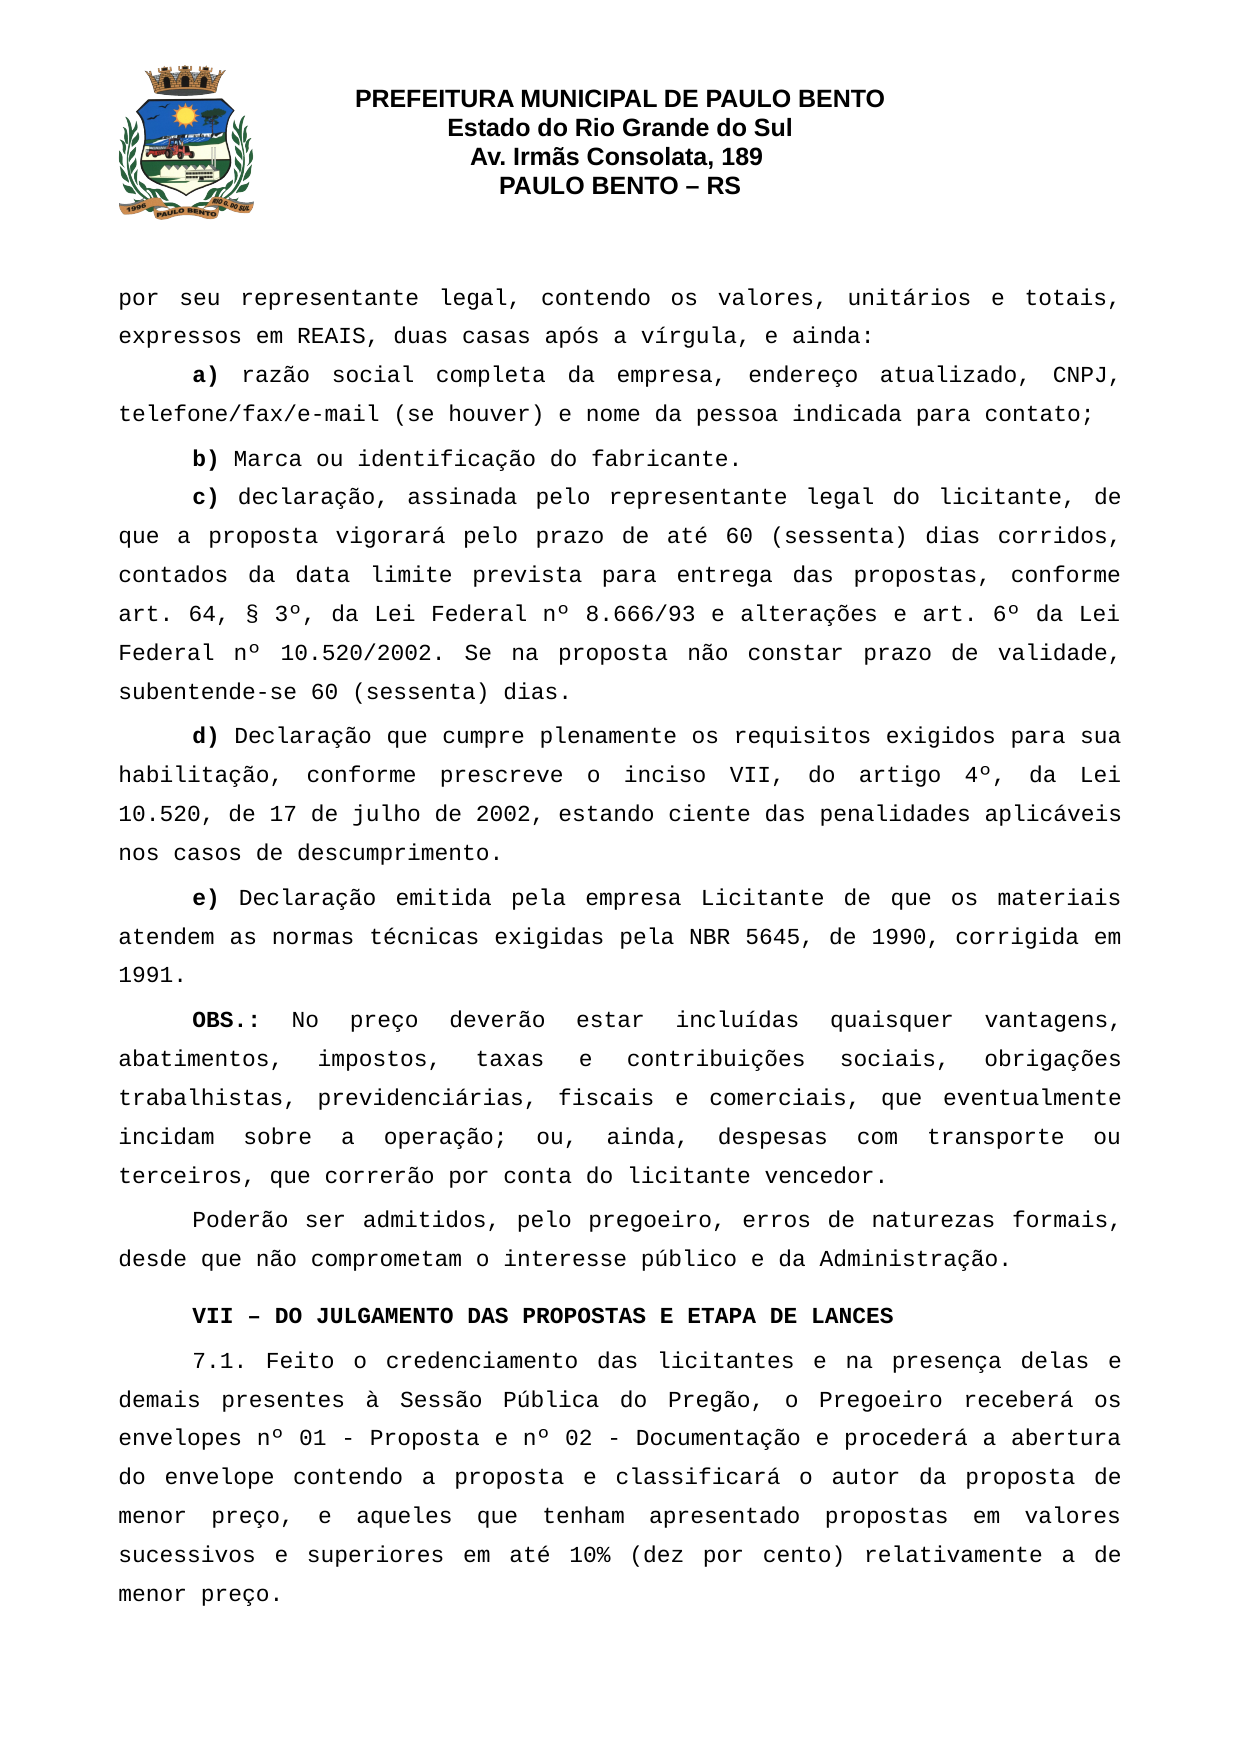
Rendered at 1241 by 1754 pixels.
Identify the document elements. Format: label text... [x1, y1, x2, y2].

text por seu representante legal, contendo os valores, unitários e totais, expressos em REAIS, duas casas após a vírgula, e ainda: [118, 286, 1122, 351]
text Poderão ser admitidos, pelo pregoeiro, erros de naturezas formais, desde que não comprometam o interesse público e da Administração. [118, 1209, 1122, 1274]
text OBS.: No preço deverão estar incluídas quaisquer vantagens, abatimentos, impostos, taxas e contribuições sociais, obrigações trabalhistas, previdenciárias, fiscais e comerciais, que eventualmente incidam sobre a operação; ou, ainda, despesas com transporte ou terceiros, que correrão por conta do licitante vencedor. [118, 1009, 1122, 1190]
picture [118, 65, 254, 220]
text d) Declaração que cumpre plenamente os requisitos exigidos para sua habilitação, conforme prescreve o inciso VII, do artigo 4º, da Lei 10.520, de 17 de julho de 2002, estando ciente das penalidades aplicáveis nos casos de descumprimento. [118, 725, 1122, 867]
text c) declaração, assinada pelo representante legal do licitante, de que a proposta vigorará pelo prazo de até 60 (sessenta) dias corridos, contados da data limite prevista para entrega das propostas, conforme art. 64, § 3º, da Lei Federal nº 8.666/93 e alterações e art. 6º da Lei Federal nº 10.520/2002. Se na proposta não constar prazo de validade, subentende-se 60 (sessenta) dias. [118, 486, 1122, 706]
text e) Declaração emitida pela empresa Licitante de que os materiais atendem as normas técnicas exigidas pela NBR 5645, de 1990, corrigida em 1991. [118, 886, 1122, 990]
text VII – DO JULGAMENTO DAS PROPOSTAS E ETAPA DE LANCES [118, 1304, 1122, 1330]
text b) Marca ou identificação do fabricante. [118, 447, 1122, 473]
text a) razão social completa da empresa, endereço atualizado, CNPJ, telefone/fax/e-mail (se houver) e nome da pessoa indicada para contato; [118, 364, 1122, 428]
text 7.1. Feito o credenciamento das licitantes e na presença delas e demais presentes à Sessão Pública do Pregão, o Pregoeiro receberá os envelopes nº 01 - Proposta e nº 02 - Documentação e procederá a abertura do envelope contendo a proposta e classificará o autor da proposta de menor preço, e aqueles que tenham apresentado propostas em valores sucessivos e superiores em até 10% (dez por cento) relativamente a de menor preço. [118, 1349, 1122, 1608]
